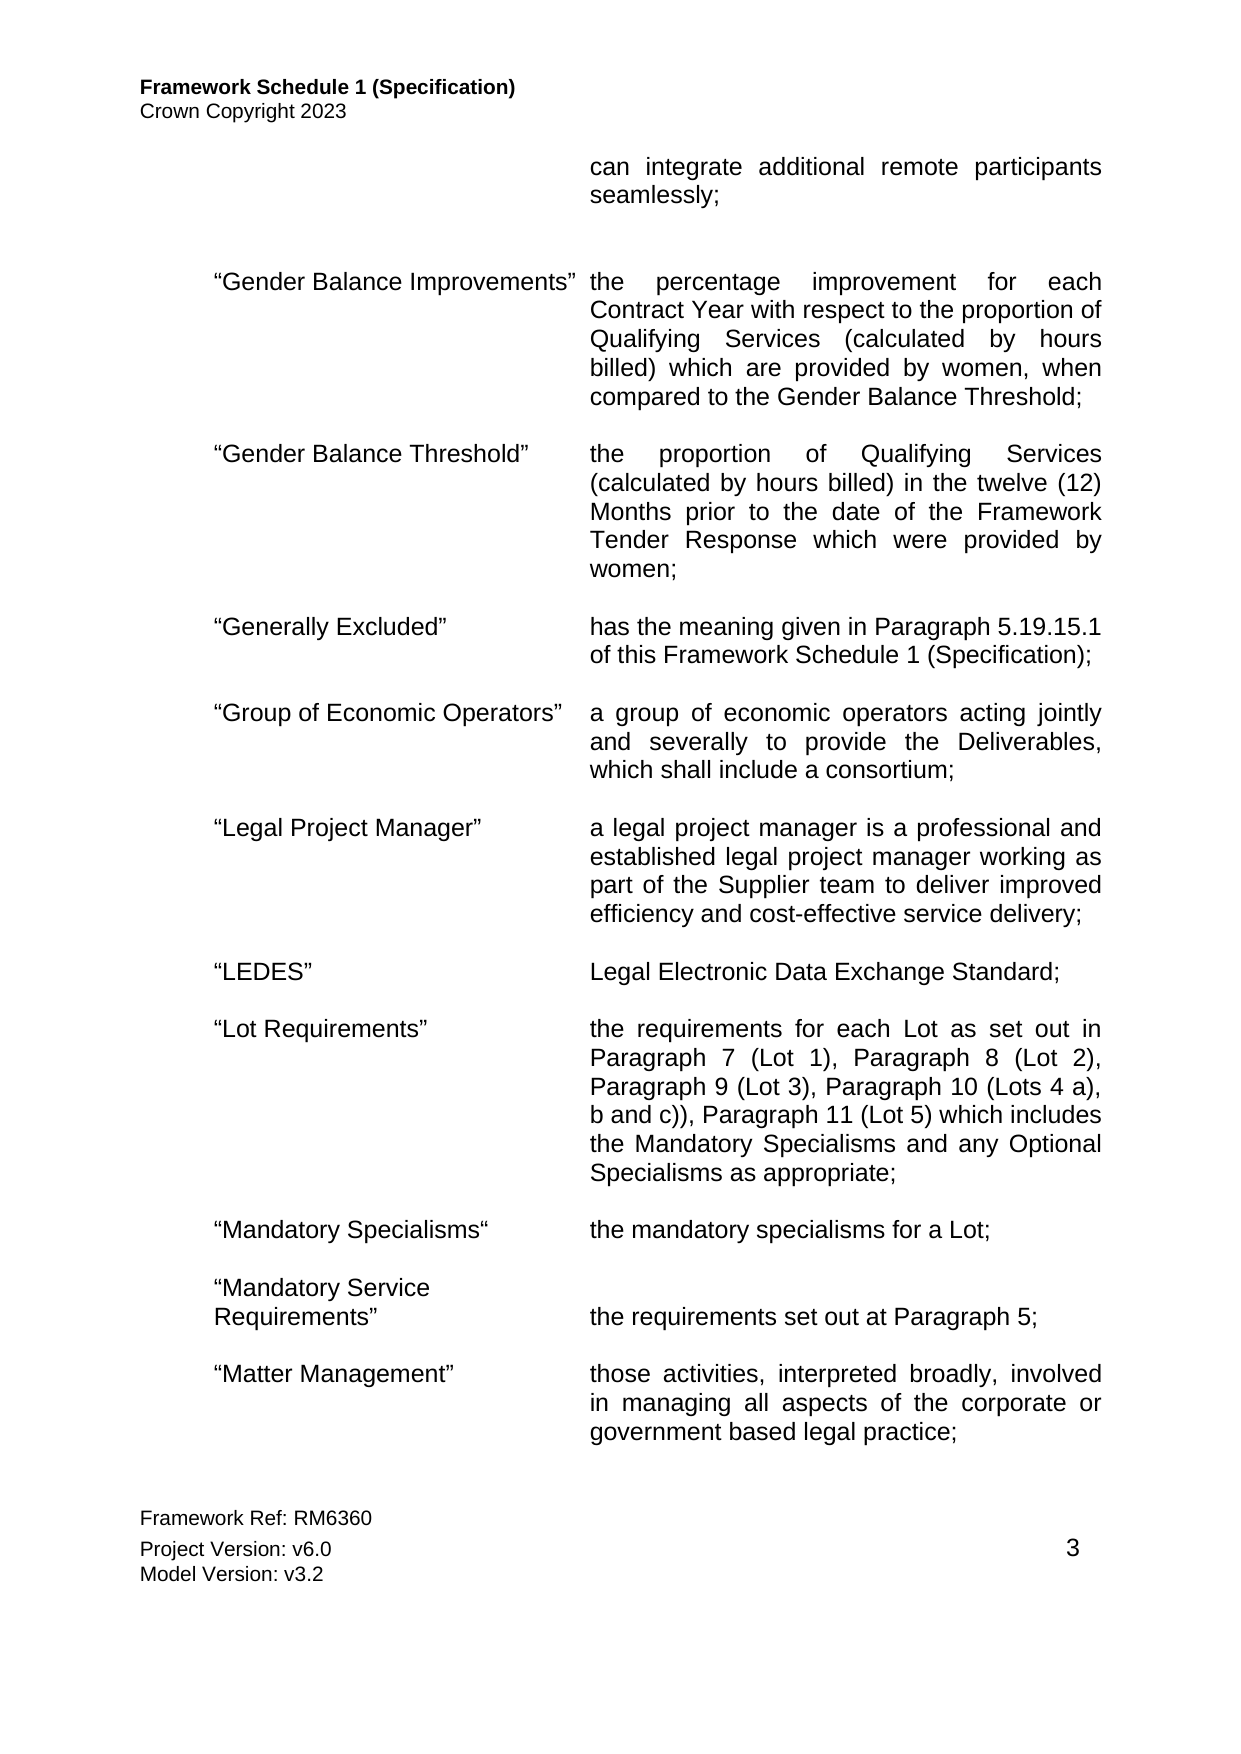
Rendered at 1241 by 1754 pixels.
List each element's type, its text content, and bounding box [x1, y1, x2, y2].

text Requirements” the requirements set out at Paragraph 5; [213, 1302, 1103, 1330]
text “Group of Economic Operators” a group of economic operators acting jointly and severally to provide the Deliverables, which shall include a consortium; [213, 698, 1103, 784]
text “LEDES” Legal Electronic Data Exchange Standard; [213, 957, 1103, 985]
text “Gender Balance Threshold” the proportion of Qualifying Services (calculated by hours billed) in the twelve (12) Months prior to the date of the Framework Tender Response which were provided by women; [213, 439, 1103, 583]
text can integrate additional remote participants seamlessly; [213, 152, 1103, 209]
text “Generally Excluded” has the meaning given in Paragraph 5.19.15.1 of this Framework Schedule 1 (Specification); [213, 612, 1103, 669]
text “Mandatory Service [213, 1273, 1103, 1302]
text “Gender Balance Improvements” the percentage improvement for each Contract Year with respect to the proportion of Qualifying Services (calculated by hours billed) which are provided by women, when compared to the Gender Balance Threshold; [213, 267, 1103, 410]
text “Lot Requirements” the requirements for each Lot as set out in Paragraph 7 (Lot 1), Paragraph 8 (Lot 2), Paragraph 9 (Lot 3), Paragraph 10 (Lots 4 a), b and c)), Paragraph 11 (Lot 5) which includes the Mandatory Specialisms and any Optional Specialisms as appropriate; [213, 1014, 1103, 1187]
text “Matter Management” those activities, interpreted broadly, involved in managing all aspects of the corporate or government based legal practice; [213, 1359, 1103, 1445]
text “Mandatory Specialisms“ the mandatory specialisms for a Lot; [213, 1215, 1103, 1244]
text “Legal Project Manager” a legal project manager is a professional and established legal project manager working as part of the Supplier team to deliver improved efficiency and cost-effective service delivery; [213, 813, 1103, 928]
